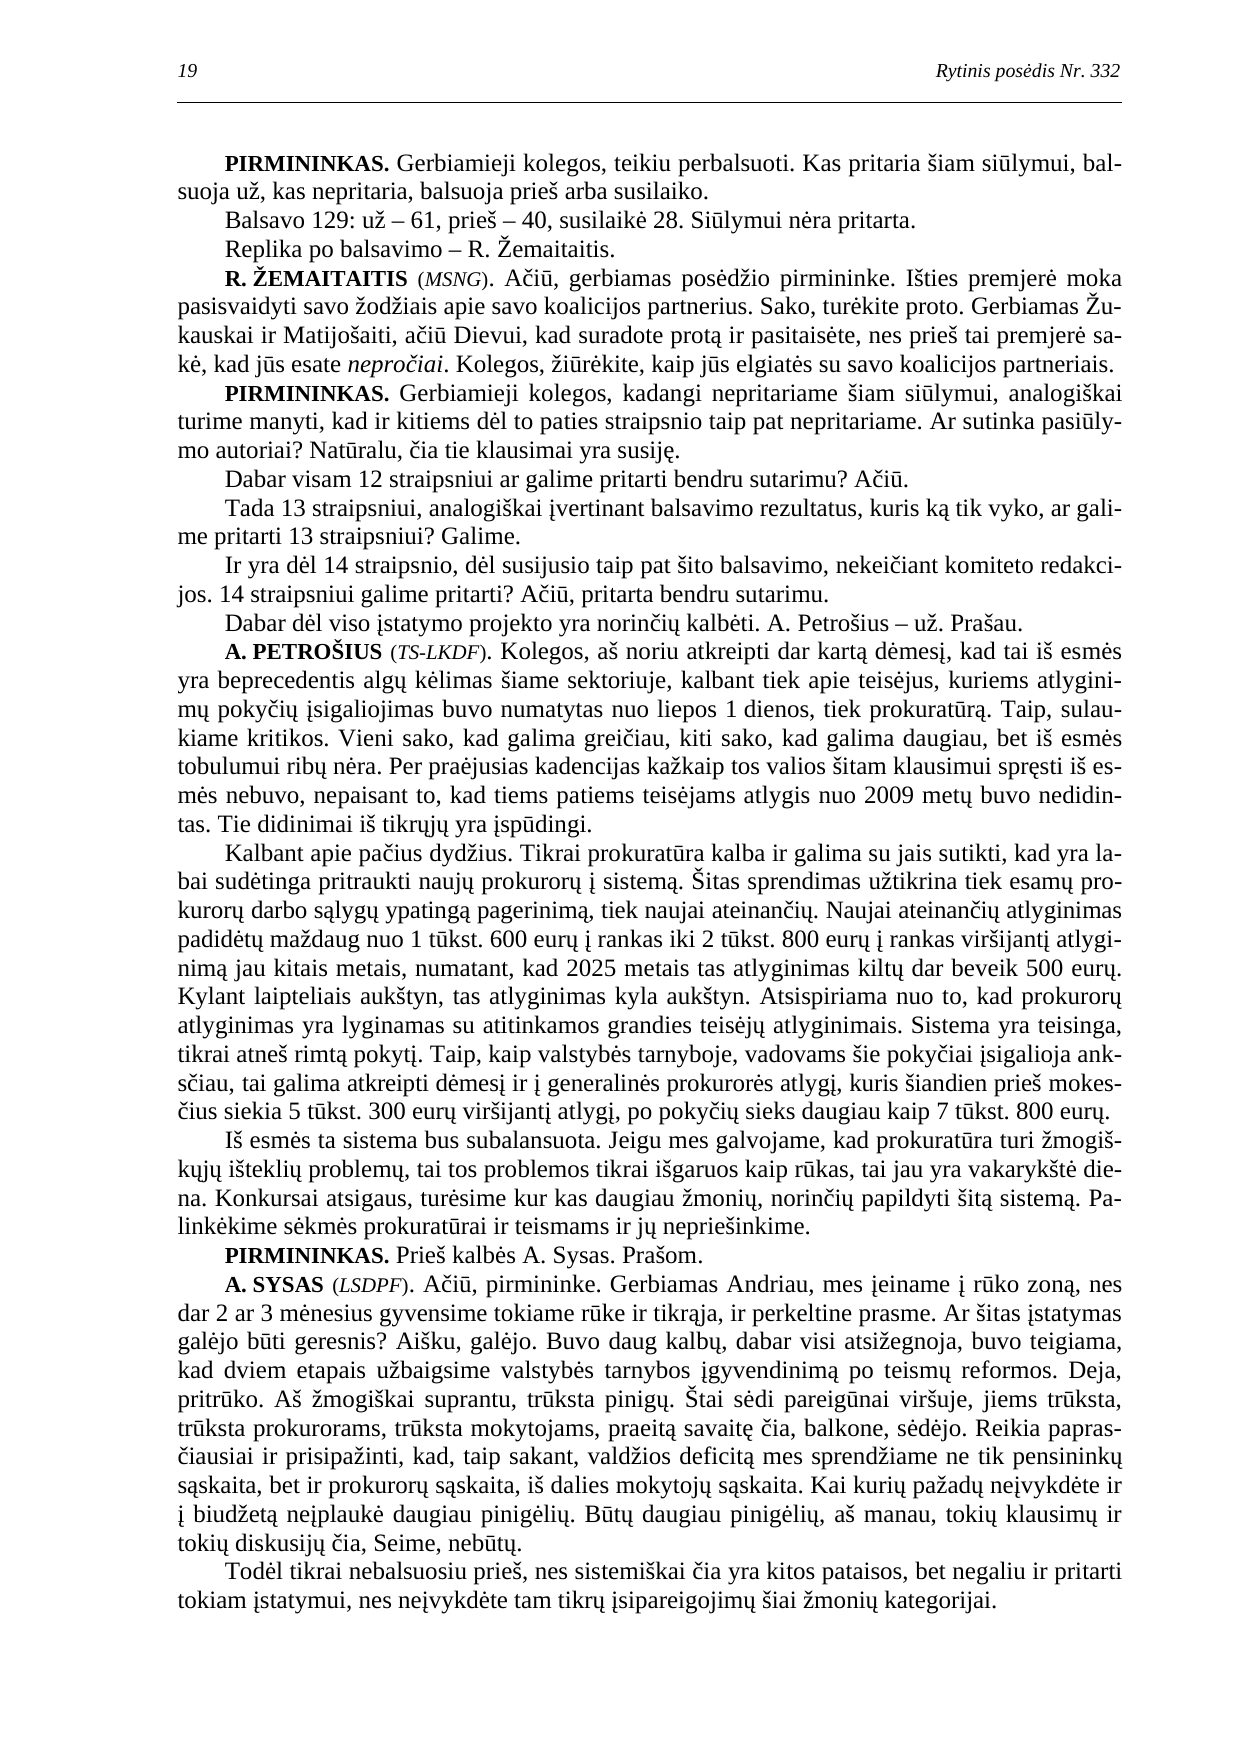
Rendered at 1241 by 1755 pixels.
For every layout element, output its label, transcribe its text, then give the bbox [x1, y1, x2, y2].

text Da­bar vi­sam 12 straips­niui ar ga­li­me pri­tar­ti ben­dru su­ta­ri­mu? Ačiū. [177, 464, 1122, 493]
text Re­pli­ka po bal­sa­vi­mo – R. Že­mai­tai­tis. [177, 234, 1122, 263]
text To­dėl tik­rai ne­bal­suo­siu prieš, nes sis­te­miš­kai čia yra ki­tos pa­tai­sos, bet ne­ga­liu ir pri­tar­ti to­kiam įsta­ty­mui, nes ne­įvyk­dė­te tam tik­rų įsi­pa­rei­go­ji­mų šiai žmo­nių ka­te­go­ri­jai. [177, 1556, 1122, 1614]
text PIRMININKAS. Ger­bia­mie­ji ko­le­gos, ka­dan­gi ne­pri­ta­ria­me šiam siū­ly­mui, ana­lo­giš­kai tu­ri­me ma­ny­ti, kad ir ki­tiems dėl to pa­ties straips­nio taip pat ne­pri­ta­ria­me. Ar su­tin­ka pa­siū­ly­mo au­to­riai? Na­tū­ra­lu, čia tie klau­si­mai yra su­si­ję. [177, 378, 1122, 464]
text Ta­da 13 straips­niui, ana­lo­giš­kai įver­ti­nant bal­sa­vi­mo re­zul­ta­tus, ku­ris ką tik vy­ko, ar ga­li­me pri­tar­ti 13 straips­niui? Ga­li­me. [177, 493, 1122, 550]
text Ir yra dėl 14 straips­nio, dėl su­si­ju­sio taip pat ši­to bal­sa­vi­mo, ne­kei­čiant ko­mi­te­to re­dak­ci­jos. 14 straips­niui ga­li­me pri­tar­ti? Ačiū, pri­tar­ta ben­dru su­ta­ri­mu. [177, 550, 1122, 608]
text Kal­bant apie pa­čius dy­džius. Tik­rai pro­ku­ra­tū­ra kal­ba ir ga­li­ma su jais su­tik­ti, kad yra la­bai su­dė­tin­ga pri­trauk­ti nau­jų pro­ku­ro­rų į sis­te­mą. Ši­tas spren­di­mas už­tik­ri­na tiek esa­mų pro­ku­ro­rų dar­bo są­ly­gų ypa­tin­gą pa­ge­ri­ni­mą, tiek nau­jai at­ei­nan­čių. Nau­jai at­ei­nan­čių at­ly­gi­ni­mas pa­di­dė­tų maž­daug nuo 1 tūkst. 600 eu­rų į ran­kas iki 2 tūkst. 800 eu­rų į ran­kas vir­ši­jan­tį at­ly­gi­ni­mą jau ki­tais me­tais, nu­ma­tant, kad 2025 me­tais tas at­ly­gi­ni­mas kil­tų dar be­veik 500 eu­rų. Ky­lant laip­te­liais aukš­tyn, tas at­ly­gi­ni­mas ky­la aukš­tyn. At­si­spi­ria­ma nuo to, kad pro­ku­ro­rų at­ly­gi­ni­mas yra ly­gi­na­mas su ati­tin­ka­mos gran­dies tei­sė­jų at­ly­gi­ni­mais. Sis­te­ma yra tei­sin­ga, tik­rai at­neš rim­tą po­ky­tį. Taip, kaip vals­ty­bės tar­ny­bo­je, va­do­vams šie po­ky­čiai įsi­ga­lio­ja an­k­s­čiau, tai ga­li­ma at­kreip­ti dė­me­sį ir į ge­ne­ra­li­nės pro­ku­ro­rės at­ly­gį, ku­ris šian­dien prieš mo­kes­čius sie­kia 5 tūkst. 300 eu­rų vir­ši­jan­tį at­ly­gį, po po­ky­čių sieks dau­giau kaip 7 tūkst. 800 eu­rų. [177, 838, 1122, 1125]
text A. PETROŠIUS (TS-LKDF). Ko­le­gos, aš no­riu at­kreip­ti dar kar­tą dė­me­sį, kad tai iš es­mės yra be­pre­ce­den­tis al­gų kė­li­mas šia­me sek­to­riu­je, kal­bant tiek apie tei­sė­jus, ku­riems at­ly­gi­ni­mų po­ky­čių įsi­ga­lio­ji­mas bu­vo nu­ma­ty­tas nuo lie­pos 1 die­nos, tiek pro­ku­ra­tū­rą. Taip, su­lau­kia­me kri­ti­kos. Vie­ni sa­ko, kad ga­li­ma grei­čiau, ki­ti sa­ko, kad ga­li­ma dau­giau, bet iš es­mės to­bu­lu­mui ri­bų nė­ra. Per pra­ėju­sias ka­den­ci­jas kaž­kaip tos va­lios ši­tam klau­si­mui spręs­ti iš es­mės ne­bu­vo, ne­pai­sant to, kad tiems pa­tiems tei­sė­jams at­ly­gis nuo 2009 me­tų bu­vo ne­di­din­tas. Tie di­di­ni­mai iš tik­rų­jų yra įspū­din­gi. [177, 636, 1122, 838]
text Bal­sa­vo 129: už – 61, prieš – 40, su­si­lai­kė 28. Siū­ly­mui nė­ra pri­tar­ta. [177, 205, 1122, 234]
text PIRMININKAS. Prieš kal­bės A. Sy­sas. Pra­šom. [177, 1240, 1122, 1269]
text Iš es­mės ta sis­te­ma bus su­ba­lan­suo­ta. Jei­gu mes gal­vo­ja­me, kad pro­ku­ra­tū­ra tu­ri žmo­giš­kų­jų iš­tek­lių pro­ble­mų, tai tos pro­ble­mos tik­rai iš­ga­ruos kaip rū­kas, tai jau yra va­ka­rykš­tė die­na. Kon­kur­sai at­si­gaus, tu­rė­si­me kur kas dau­giau žmo­nių, no­rin­čių pa­pil­dy­ti ši­tą sis­te­mą. Pa­lin­kė­ki­me sėk­mės pro­ku­ra­tū­rai ir teis­mams ir jų ne­pri­ešin­ki­me. [177, 1125, 1122, 1240]
text Da­bar dėl vi­so įsta­ty­mo pro­jek­to yra no­rin­čių kal­bė­ti. A. Pet­ro­šius – už. Pra­šau. [177, 608, 1122, 636]
text A. SYSAS (LSDPF). Ačiū, pir­mi­nin­ke. Ger­bia­mas An­driau, mes įei­na­me į rū­ko zo­ną, nes dar 2 ar 3 mė­ne­sius gy­ven­si­me to­kia­me rū­ke ir tik­rą­ja, ir per­kel­ti­ne pras­me. Ar ši­tas įsta­ty­mas ga­lė­jo bū­ti ge­res­nis? Aiš­ku, ga­lė­jo. Bu­vo daug kal­bų, da­bar vi­si at­si­žeg­no­ja, bu­vo tei­gia­ma, kad dviem eta­pais už­baig­si­me vals­ty­bės tar­ny­bos įgy­ven­di­ni­mą po teis­mų re­for­mos. De­ja, pri­trū­ko. Aš žmo­giš­kai su­pran­tu, trūks­ta pi­ni­gų. Štai sė­di pa­rei­gū­nai vir­šu­je, jiems trūks­ta, trūks­ta pro­ku­ro­rams, trūks­ta mo­ky­to­jams, pra­ei­tą sa­vai­tę čia, bal­ko­ne, sė­dė­jo. Rei­kia pa­pras­čiau­siai ir pri­si­pa­žin­ti, kad, taip sa­kant, val­džios de­fi­ci­tą mes spren­džia­me ne tik pen­si­nin­kų są­skai­ta, bet ir pro­ku­ro­rų są­skai­ta, iš da­lies mo­ky­to­jų są­skai­ta. Kai ku­rių pa­ža­dų ne­įvyk­dė­te ir į biu­dže­tą ne­įplau­kė dau­giau pi­ni­gė­lių. Bū­tų dau­giau pi­ni­gė­lių, aš ma­nau, to­kių klau­si­mų ir to­kių dis­ku­si­jų čia, Sei­me, ne­bū­tų. [177, 1269, 1122, 1556]
text PIRMININKAS. Ger­bia­mie­ji ko­le­gos, tei­kiu per­bal­suo­ti. Kas pri­ta­ria šiam siū­ly­mui, bal­suo­ja už, kas ne­pri­ta­ria, bal­suo­ja prieš ar­ba su­si­lai­ko. [177, 148, 1122, 205]
text R. ŽEMAITAITIS (MSNG). Ačiū, ger­bia­mas po­sė­džio pir­mi­nin­ke. Iš­ties prem­je­rė mo­ka pa­si­svai­dy­ti sa­vo žo­džiais apie sa­vo ko­a­li­ci­jos part­ne­rius. Sa­ko, tu­rė­ki­te pro­to. Ger­bia­mas Žu­kaus­kai ir Ma­ti­jo­šai­ti, ačiū Die­vui, kad su­ra­do­te pro­tą ir pa­si­tai­sė­te, nes prieš tai prem­je­rė sa­kė, kad jūs esa­te ne­pro­čiai. Ko­le­gos, žiū­rė­ki­te, kaip jūs el­gia­tės su sa­vo ko­a­li­ci­jos part­ne­riais. [177, 263, 1122, 378]
